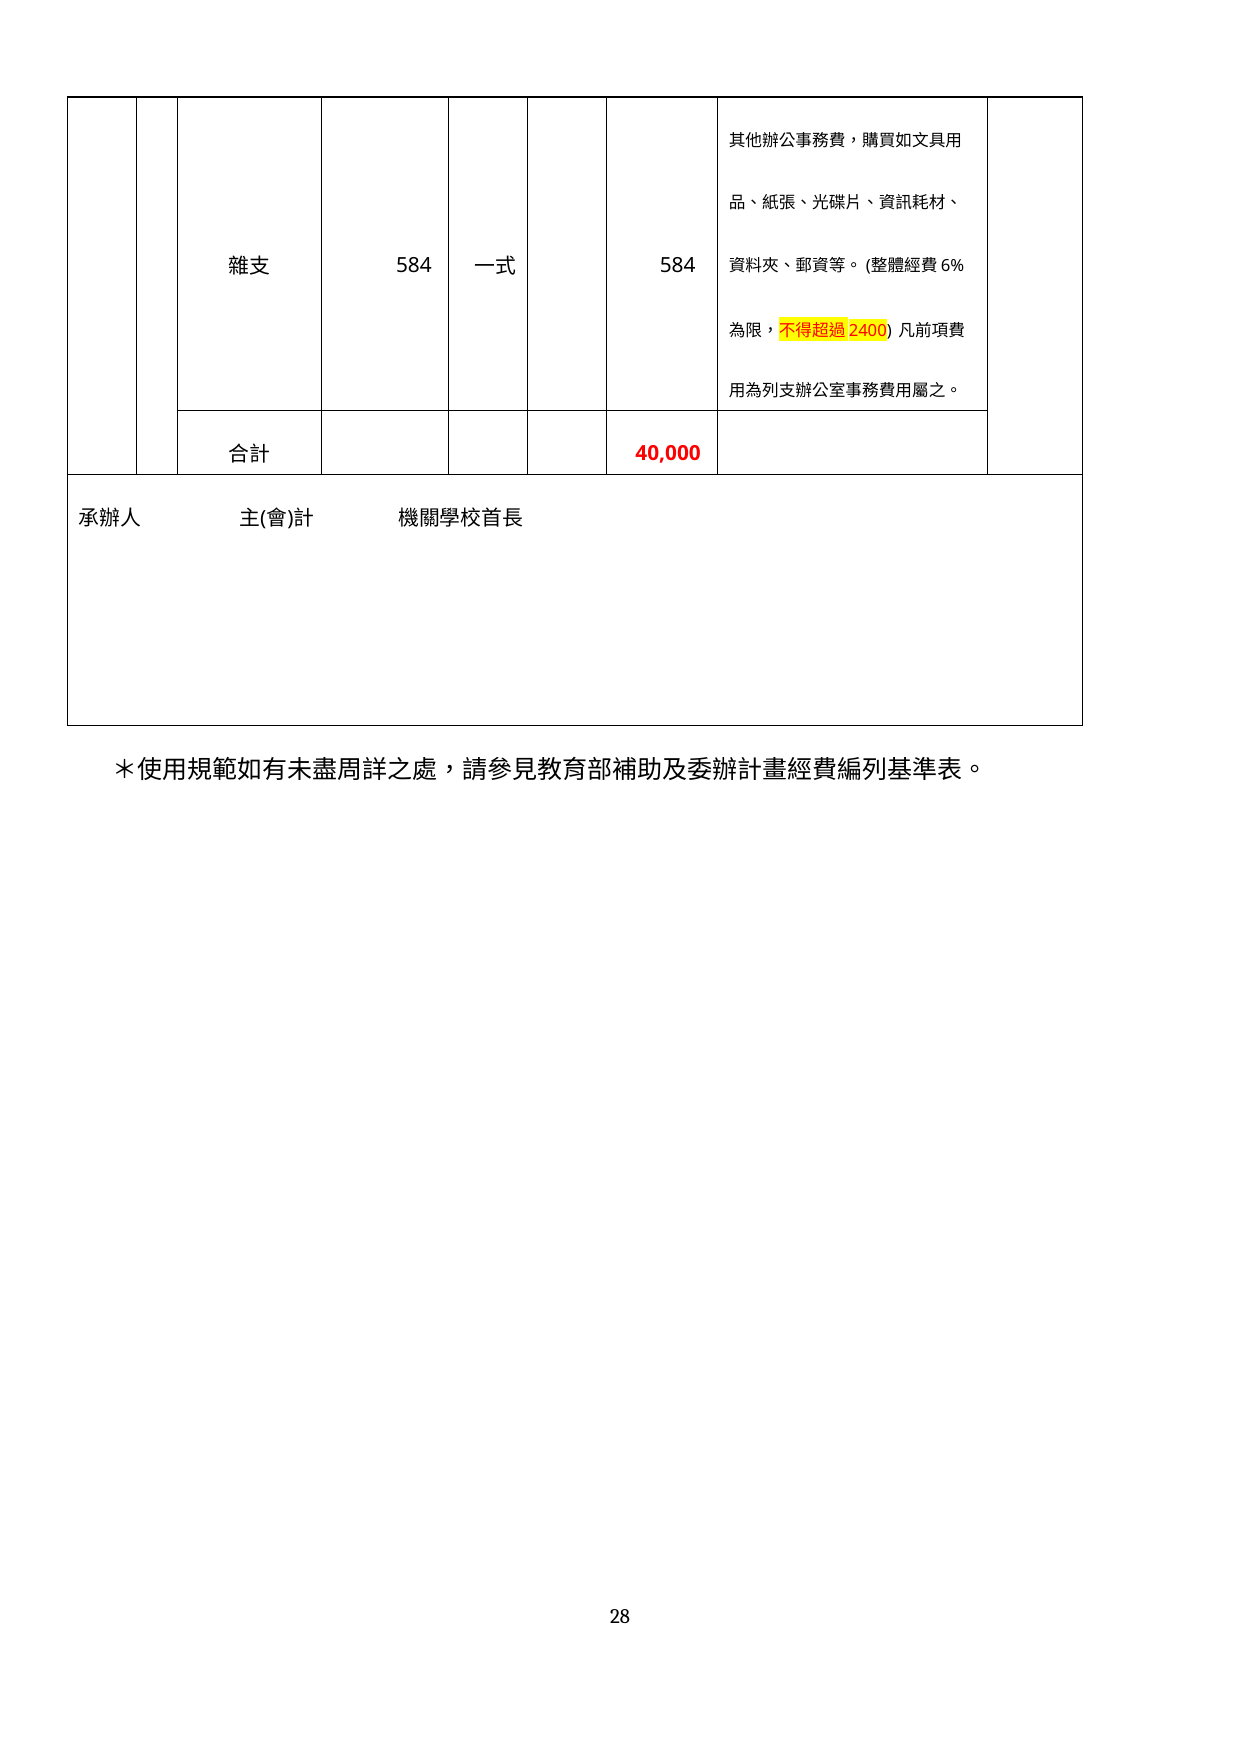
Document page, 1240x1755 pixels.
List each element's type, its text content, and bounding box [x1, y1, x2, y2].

table_cell 雜支 [178, 98, 321, 410]
table_cell [68, 98, 136, 473]
table_cell 一式 [449, 98, 527, 410]
table_cell [528, 411, 606, 473]
table_cell 584 [607, 98, 717, 410]
table_cell [322, 411, 448, 473]
table_cell 40,000 [607, 411, 717, 473]
table_cell [528, 98, 606, 410]
table_cell [988, 98, 1082, 473]
table_cell 其他辦公事務費，購買如文具用品、紙張、光碟片、資訊耗材、資料夾、郵資等。 (整體經費6%為限，不得超過2400) 凡前項費用為列支辦公室事務費用屬之。 [718, 98, 987, 410]
table_cell [137, 98, 177, 473]
text ＊使用規範如有未盡周詳之處，請參見教育部補助及委辦計畫經費編列基準表。 [112, 726, 1127, 788]
table_cell [449, 411, 527, 473]
table_cell 584 [322, 98, 448, 410]
table_cell [718, 411, 987, 473]
table_cell 承辦人 主(會)計 機關學校首長 [68, 475, 1082, 724]
table_cell 合計 [178, 411, 321, 473]
